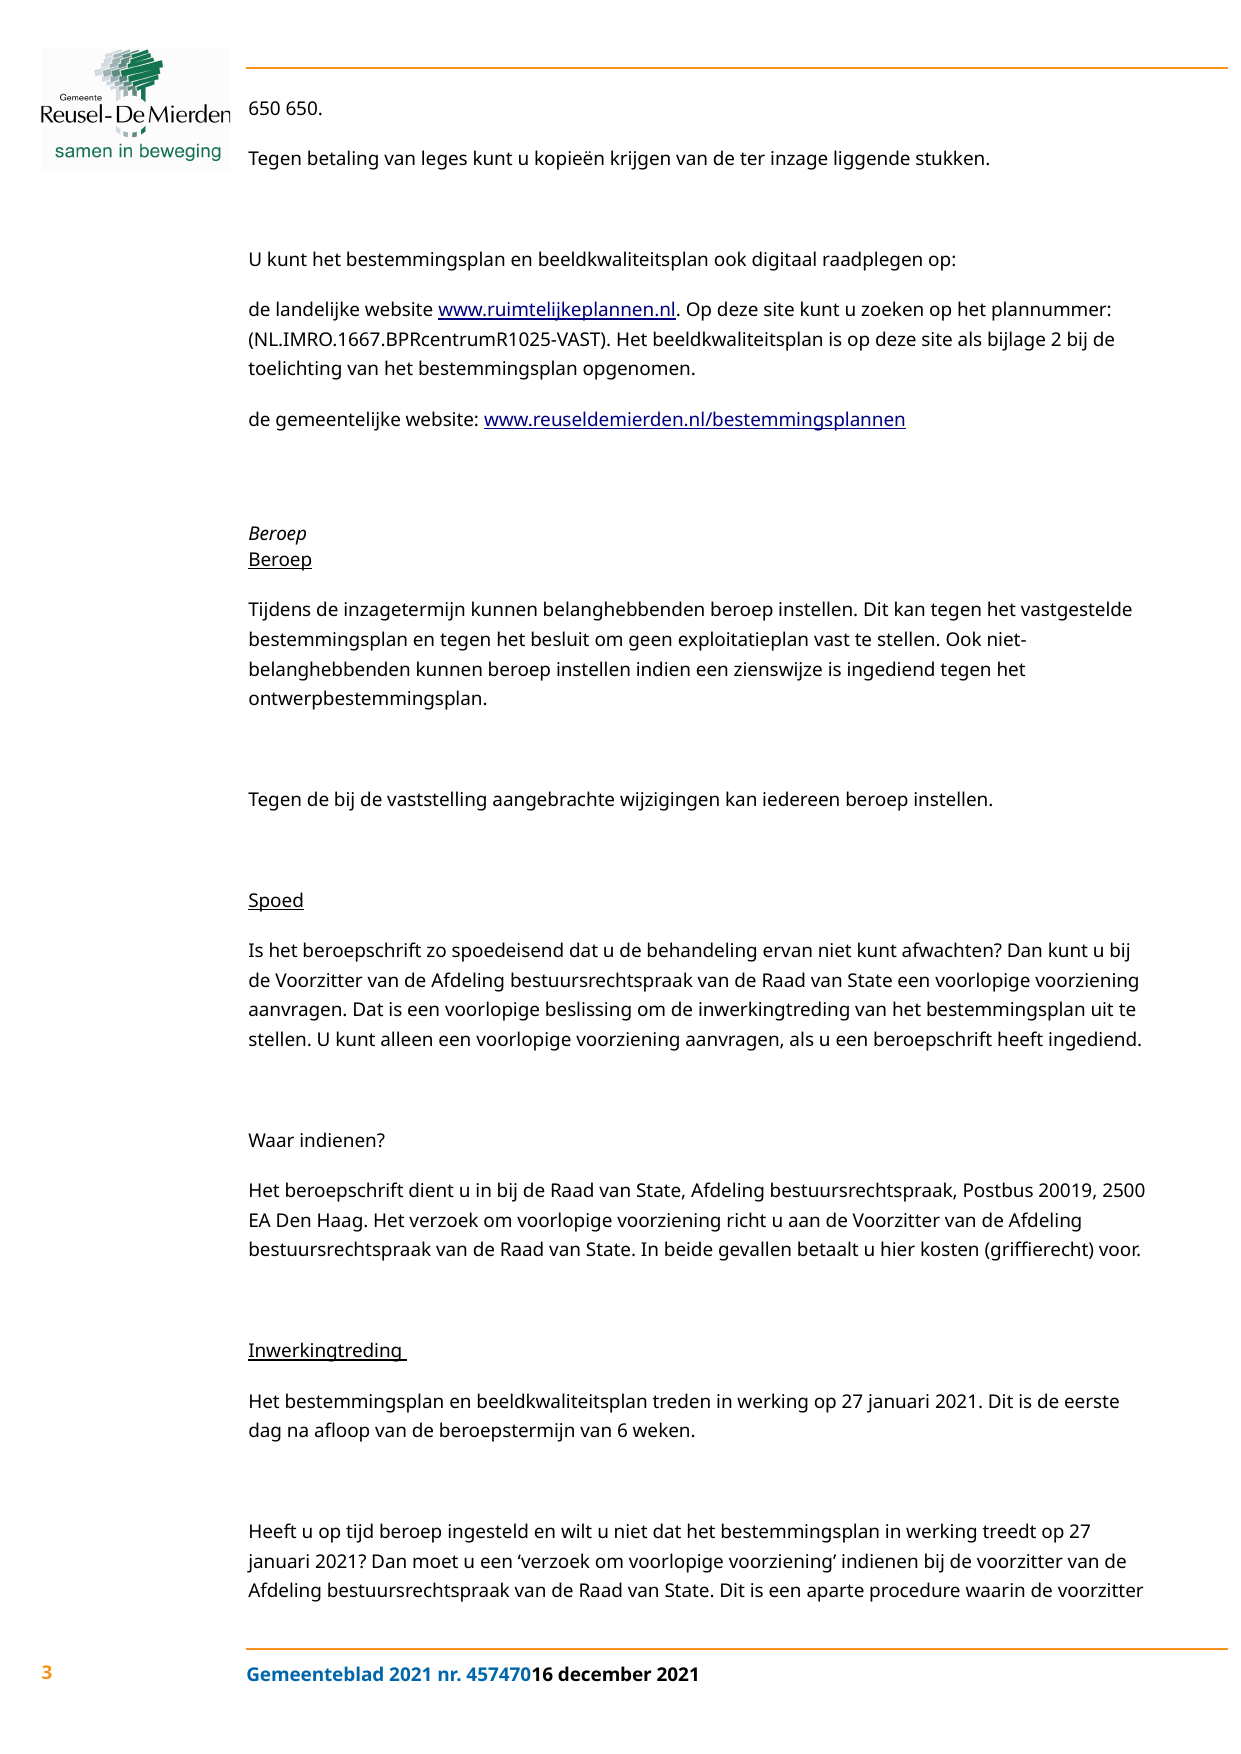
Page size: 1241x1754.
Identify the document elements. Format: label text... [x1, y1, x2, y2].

text Waar indienen? [248, 1127, 1152, 1153]
text de landelijke website www.ruimtelijkeplannen.nl. Op deze site kunt u zoeken op het plannummer: (NL.IMRO.1667.BPRcentrumR1025-VAST). Het beeldkwaliteitsplan is op deze site als bijlage 2 bij de toelichting van het bestemmingsplan opgenomen. [248, 296, 1152, 381]
text Beroep [248, 520, 1152, 546]
text Het beroepschrift dient u in bij de Raad van State, Afdeling bestuursrechtspraak, Postbus 20019, 2500 EA Den Haag. Het verzoek om voorlopige voorziening richt u aan de Voorzitter van de Afdeling bestuursrechtspraak van de Raad van State. In beide gevallen betaalt u hier kosten (griffierecht) voor. [248, 1177, 1152, 1262]
text Spoed [248, 887, 1152, 913]
text de gemeentelijke website: www.reuseldemierden.nl/bestemmingsplannen [248, 406, 1152, 432]
text U kunt het bestemmingsplan en beeldkwaliteitsplan ook digitaal raadplegen op: [248, 246, 1152, 272]
text Tijdens de inzagetermijn kunnen belanghebbenden beroep instellen. Dit kan tegen het vastgestelde bestemmingsplan en tegen het besluit om geen exploitatieplan vast te stellen. Ook niet-belanghebbenden kunnen beroep instellen indien een zienswijze is ingediend tegen het ontwerpbestemmingsplan. [248, 597, 1152, 711]
text Tegen de bij de vaststelling aangebrachte wijzigingen kan iedereen beroep instellen. [248, 786, 1152, 812]
text Heeft u op tijd beroep ingesteld en wilt u niet dat het bestemmingsplan in werking treedt op 27 januari 2021? Dan moet u een ‘verzoek om voorlopige voorziening’ indienen bij de voorzitter van de Afdeling bestuursrechtspraak van de Raad van State. Dit is een aparte procedure waarin de voorzitter [248, 1518, 1152, 1603]
text Beroep [248, 546, 1152, 572]
text 650 650. [248, 95, 1152, 121]
text Tegen betaling van leges kunt u kopieën krijgen van de ter inzage liggende stukken. [248, 145, 1152, 171]
text Is het beroepschrift zo spoedeisend dat u de behandeling ervan niet kunt afwachten? Dan kunt u bij de Voorzitter van de Afdeling bestuursrechtspraak van de Raad van State een voorlopige voorziening aanvragen. Dat is een voorlopige beslissing om de inwerkingtreding van het bestemmingsplan uit te stellen. U kunt alleen een voorlopige voorziening aanvragen, als u een beroepschrift heeft ingediend. [248, 937, 1152, 1052]
text Het bestemmingsplan en beeldkwaliteitsplan treden in werking op 27 januari 2021. Dit is de eerste dag na afloop van de beroepstermijn van 6 weken. [248, 1388, 1152, 1443]
text Inwerkingtreding [248, 1337, 1152, 1363]
picture [41, 47, 231, 172]
